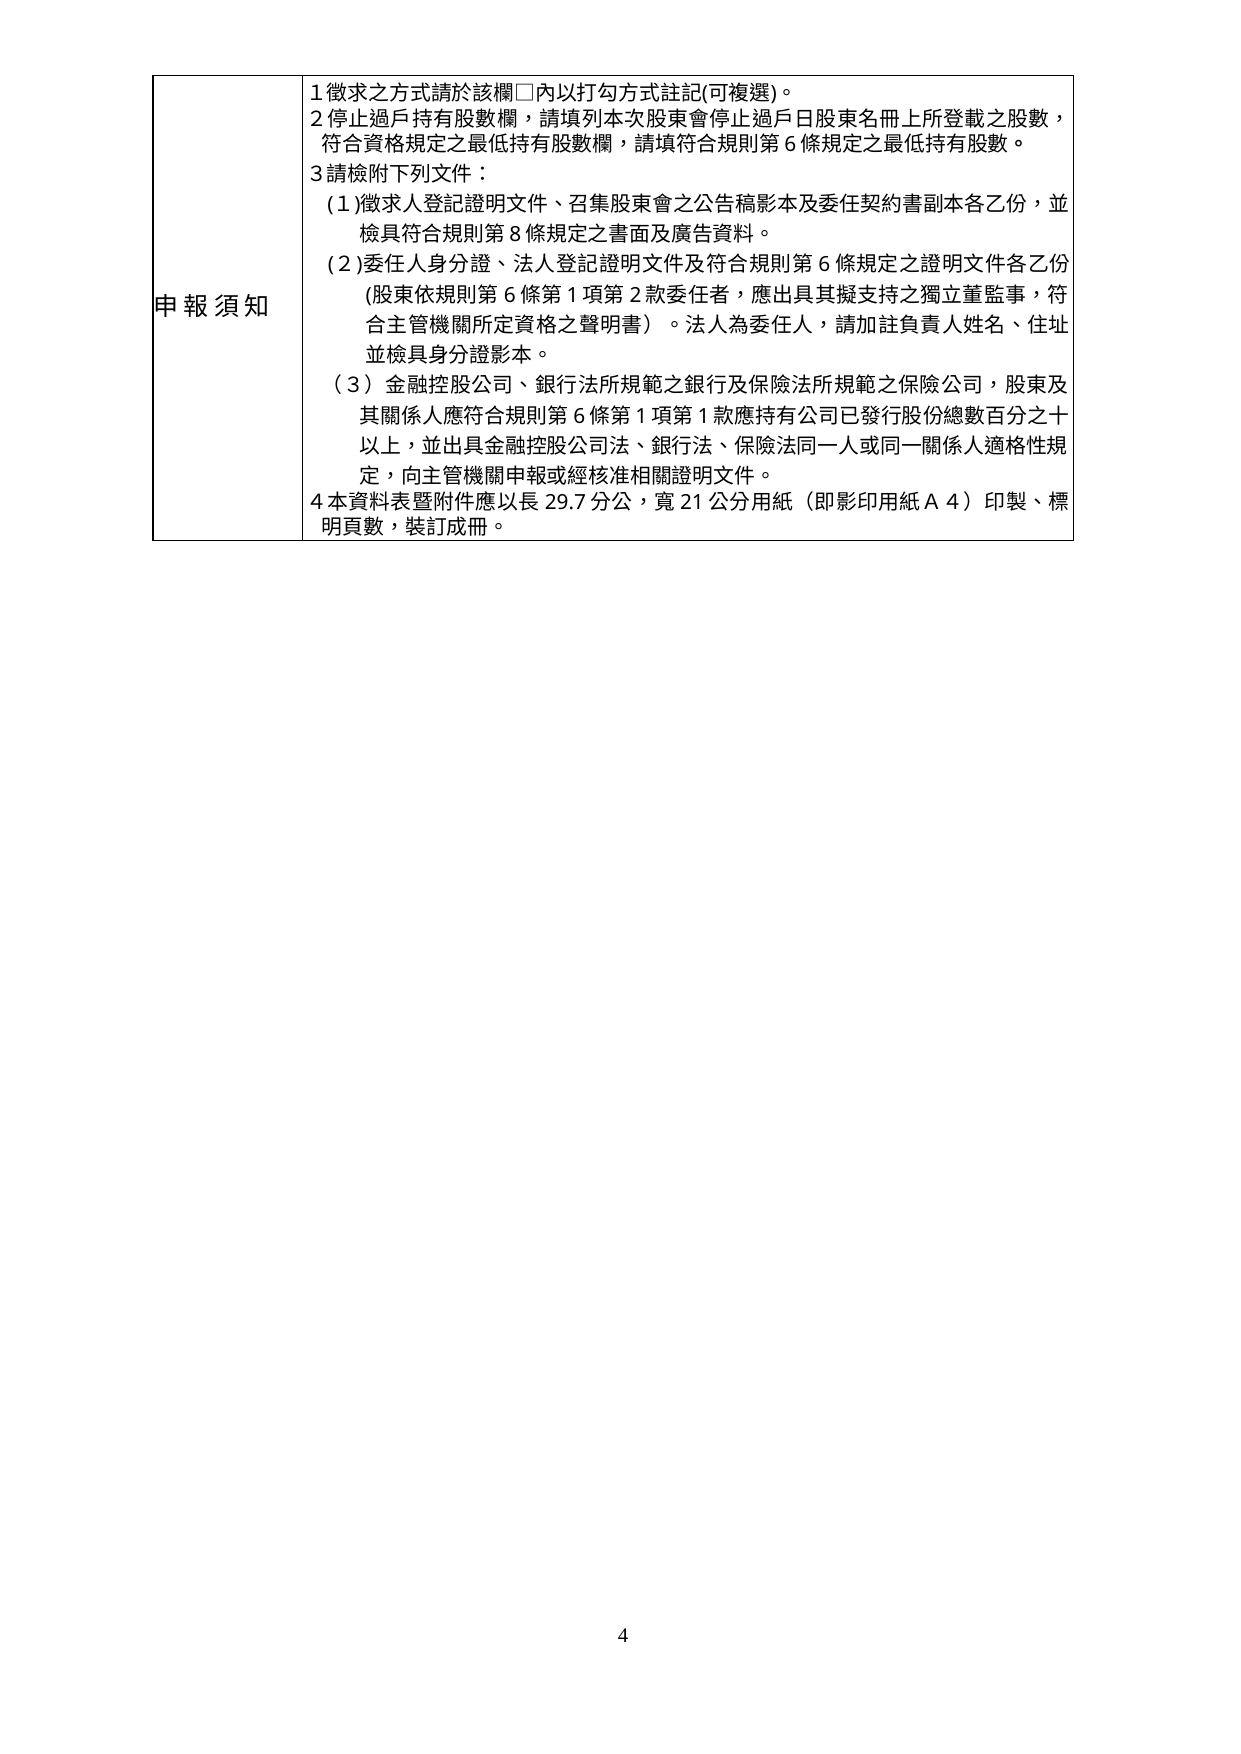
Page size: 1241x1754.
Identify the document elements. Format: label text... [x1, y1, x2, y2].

table_cell 申 報 須 知 [154, 76, 302, 540]
table_cell １徵求之方式請於該欄□內以打勾方式註記(可複選)。 ２停止過戶持有股數欄，請填列本次股東會停止過戶日股東名冊上所登載之股數，符合資格規定之最低持有股數欄，請填符合規則第6條規定之最低持有股數。 ３請檢附下列文件： (１)徵求人登記證明文件、召集股東會之公告稿影本及委任契約書副本各乙份，並檢具符合規則第8條規定之書面及廣告資料。 (２)委任人身分證、法人登記證明文件及符合規則第6條規定之證明文件各乙份(股東依規則第6條第1項第2款委任者，應出具其擬支持之獨立董監事，符合主管機關所定資格之聲明書）。法人為委任人，請加註負責人姓名、住址並檢具身分證影本。 （３）金融控股公司、銀行法所規範之銀行及保險法所規範之保險公司，股東及其關係人應符合規則第6條第1項第1款應持有公司已發行股份總數百分之十以上，並出具金融控股公司法、銀行法、保險法同一人或同一關係人適格性規定，向主管機關申報或經核准相關證明文件。 ４本資料表暨附件應以長29.7分公，寬21公分用紙（即影印用紙Ａ４）印製、標明頁數，裝訂成冊。 [303, 76, 1073, 540]
